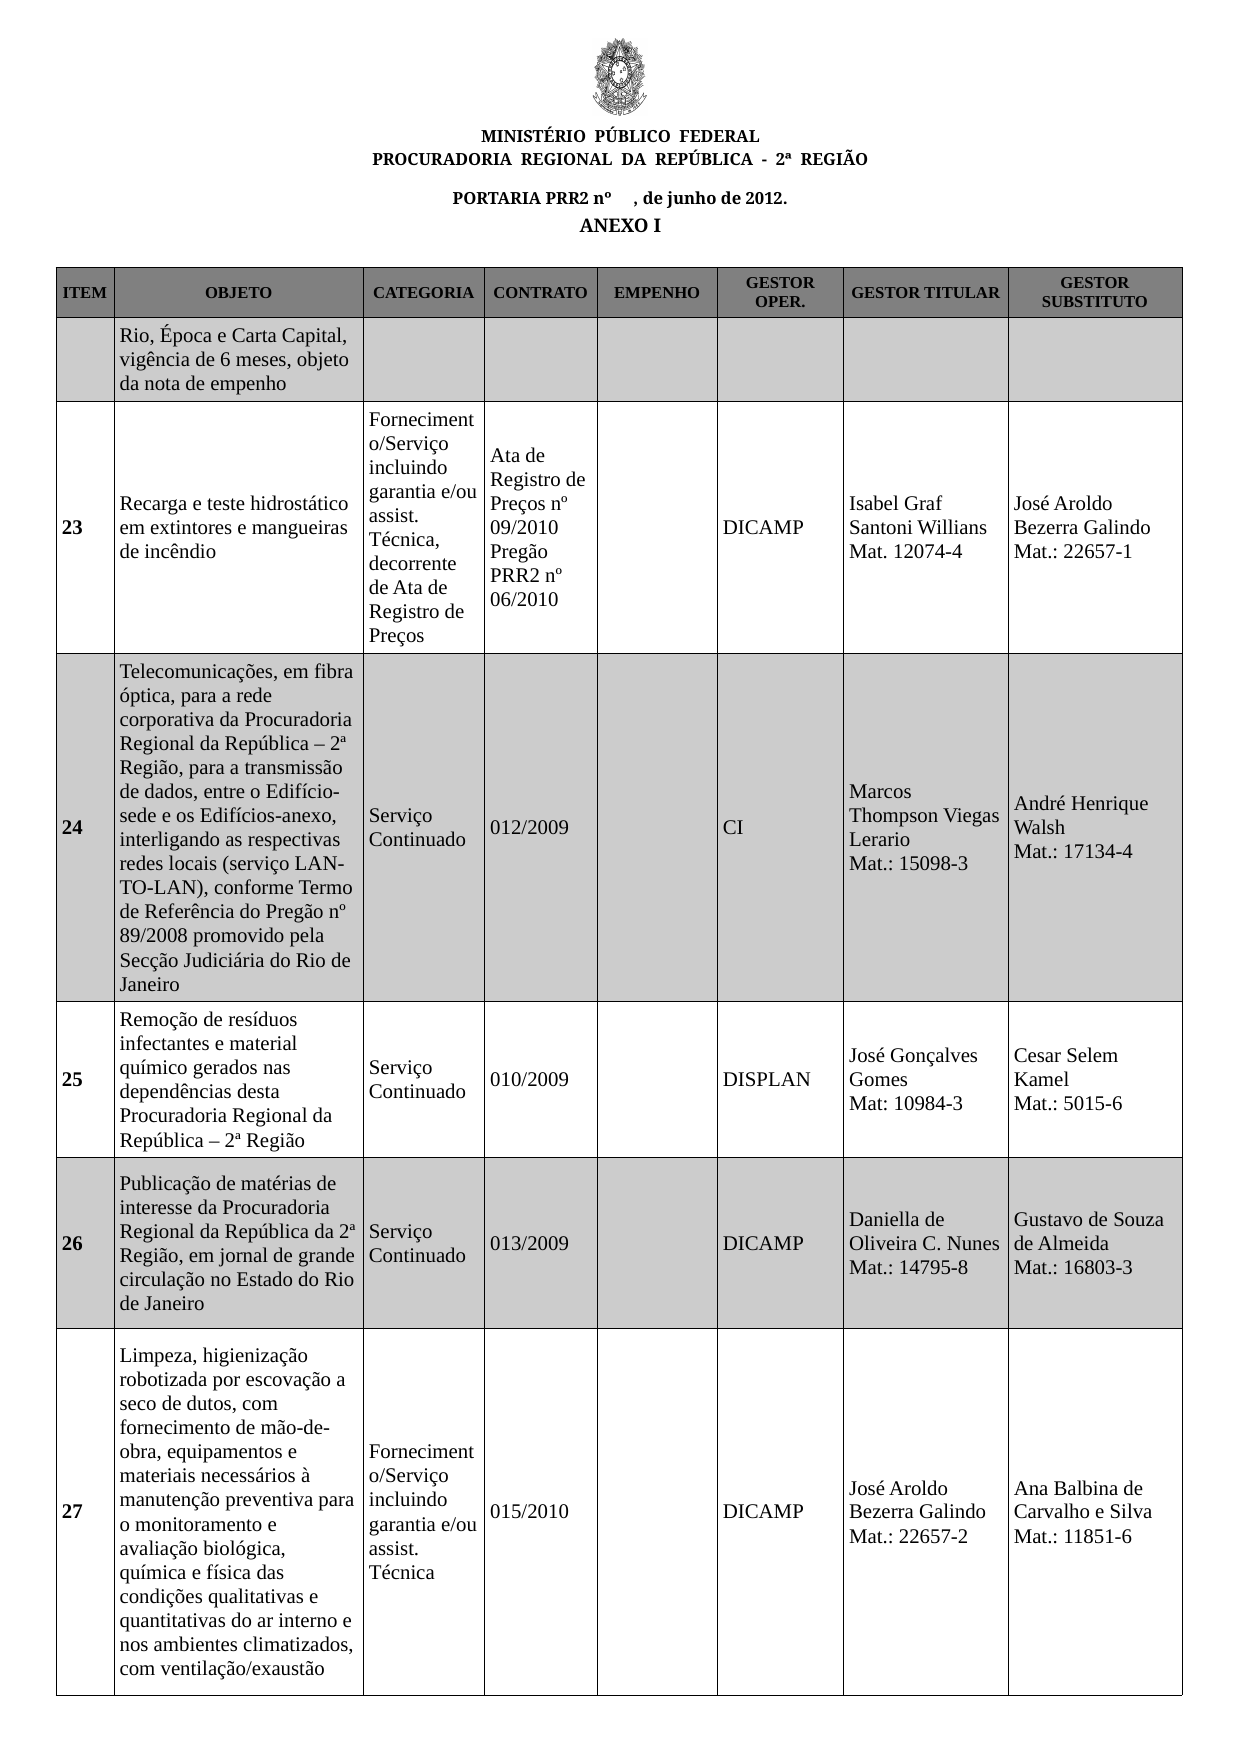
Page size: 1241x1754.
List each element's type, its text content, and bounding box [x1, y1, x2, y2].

table_cell Ata de Registro de Preços nº 09/2010 Pregão PRR2 nº 06/2010 [485, 402, 597, 653]
table_cell 25 [57, 1002, 114, 1157]
table_cell Daniella de Oliveira C. Nunes Mat.: 14795-8 [844, 1158, 1008, 1328]
table_cell [1009, 318, 1182, 401]
table_cell [598, 1002, 717, 1157]
table_cell Remoção de resíduos infectantes e material químico gerados nas dependências desta Procuradoria Regional da República – 2ª Região [115, 1002, 363, 1157]
table_header ITEM [57, 268, 114, 317]
table_cell Cesar Selem Kamel Mat.: 5015-6 [1009, 1002, 1182, 1157]
table_cell Telecomunicações, em fibra óptica, para a rede corporativa da Procuradoria Regional da República – 2ª Região, para a transmissão de dados, entre o Edifício-sede e os Edifícios-anexo, interligando as respectivas redes locais (serviço LAN-TO-LAN), conforme Termo de Referência do Pregão nº 89/2008 promovido pela Secção Judiciária do Rio de Janeiro [115, 654, 363, 1001]
table_cell [598, 654, 717, 1001]
table_cell DICAMP [718, 1329, 843, 1695]
table_cell Fornecimento/Serviço incluindo garantia e/ou assist. Técnica [364, 1329, 484, 1695]
table_cell 23 [57, 402, 114, 653]
table_cell DISPLAN [718, 1002, 843, 1157]
table_cell DICAMP [718, 1158, 843, 1328]
table_header GESTOR OPER. [718, 268, 843, 317]
table_cell [485, 318, 597, 401]
table_cell [598, 1158, 717, 1328]
table_header CATEGORIA [364, 268, 484, 317]
table_cell Limpeza, higienização robotizada por escovação a seco de dutos, com fornecimento de mão-de-obra, equipamentos e materiais necessários à manutenção preventiva para o monitoramento e avaliação biológica, química e física das condições qualitativas e quantitativas do ar interno e nos ambientes climatizados, com ventilação/exaustão [115, 1329, 363, 1695]
table_cell [598, 1329, 717, 1695]
table_cell José Aroldo Bezerra Galindo Mat.: 22657-2 [844, 1329, 1008, 1695]
table_cell [718, 318, 843, 401]
table_cell Serviço Continuado [364, 1158, 484, 1328]
table_cell Ana Balbina de Carvalho e Silva Mat.: 11851-6 [1009, 1329, 1182, 1695]
table_cell Fornecimento/Serviço incluindo garantia e/ou assist. Técnica, decorrente de Ata de Registro de Preços [364, 402, 484, 653]
table_cell Publicação de matérias de interesse da Procuradoria Regional da República da 2ª Região, em jornal de grande circulação no Estado do Rio de Janeiro [115, 1158, 363, 1328]
table_cell DICAMP [718, 402, 843, 653]
table_cell 26 [57, 1158, 114, 1328]
table_cell José Aroldo Bezerra Galindo Mat.: 22657-1 [1009, 402, 1182, 653]
table_cell José Gonçalves Gomes Mat: 10984-3 [844, 1002, 1008, 1157]
table_cell [844, 318, 1008, 401]
table_cell [57, 318, 114, 401]
table_cell 015/2010 [485, 1329, 597, 1695]
table_cell 010/2009 [485, 1002, 597, 1157]
table_header EMPENHO [598, 268, 717, 317]
table_cell Recarga e teste hidrostático em extintores e mangueiras de incêndio [115, 402, 363, 653]
table_cell [598, 402, 717, 653]
table_cell 013/2009 [485, 1158, 597, 1328]
table_header OBJETO [115, 268, 363, 317]
table_cell Rio, Época e Carta Capital, vigência de 6 meses, objeto da nota de empenho [115, 318, 363, 401]
picture [592, 38, 648, 116]
table_header CONTRATO [485, 268, 597, 317]
table_header GESTOR SUBSTITUTO [1009, 268, 1182, 317]
table_header GESTOR TITULAR [844, 268, 1008, 317]
table_cell [598, 318, 717, 401]
table_cell Marcos Thompson Viegas Lerario Mat.: 15098-3 [844, 654, 1008, 1001]
table_cell Serviço Continuado [364, 1002, 484, 1157]
table_cell [364, 318, 484, 401]
table_cell Serviço Continuado [364, 654, 484, 1001]
table_cell 27 [57, 1329, 114, 1695]
table_cell André Henrique Walsh Mat.: 17134-4 [1009, 654, 1182, 1001]
table_cell 012/2009 [485, 654, 597, 1001]
table_cell Gustavo de Souza de Almeida Mat.: 16803-3 [1009, 1158, 1182, 1328]
table_cell Isabel Graf Santoni Willians Mat. 12074-4 [844, 402, 1008, 653]
table_cell CI [718, 654, 843, 1001]
table_cell 24 [57, 654, 114, 1001]
